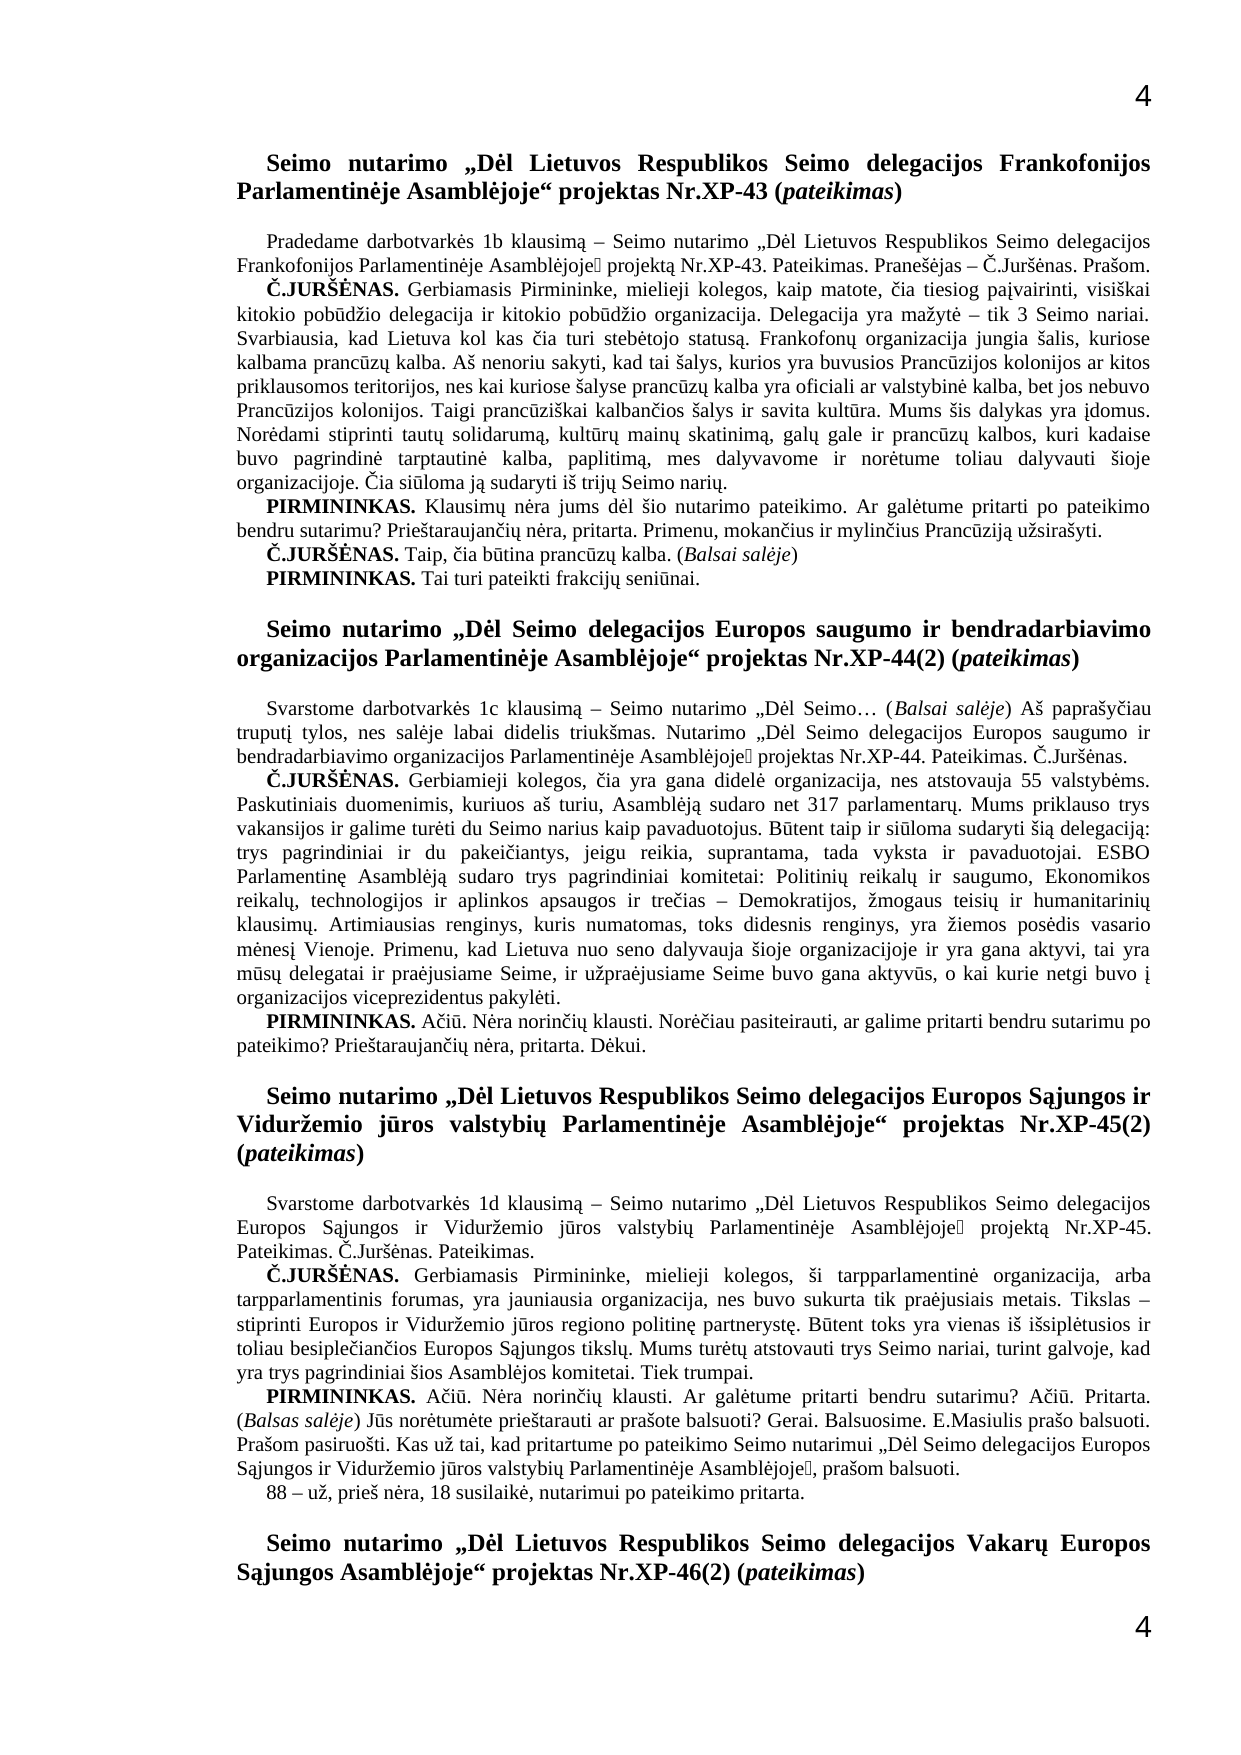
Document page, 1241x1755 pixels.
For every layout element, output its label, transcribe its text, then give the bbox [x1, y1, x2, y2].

text Seimo nutarimo „Dėl Lietuvos Respublikos Seimo delegacijos Europos Sąjungos ir Viduržemio jūros valstybių Parlamentinėje Asamblėjoje“ projektas Nr.XP-45(2) (pateikimas) [236, 1081, 1152, 1167]
text 88 – už, prieš nėra, 18 susilaikė, nutarimui po pateikimo pritarta. [236, 1480, 1152, 1504]
text Pradedame darbotvarkės 1b klausimą – Seimo nutarimo „Dėl Lietuvos Respublikos Seimo delegacijos Frankofonijos Parlamentinėje Asamblėjoje projektą Nr.XP-43. Pateikimas. Pranešėjas – Č.Juršėnas. Prašom. [236, 229, 1152, 277]
text PIRMININKAS. Ačiū. Nėra norinčių klausti. Ar galėtume pritarti bendru sutarimu? Ačiū. Pritarta. (Balsas salėje) Jūs norėtumėte prieštarauti ar prašote balsuoti? Gerai. Balsuosime. E.Masiulis prašo balsuoti. Prašom pasiruošti. Kas už tai, kad pritartume po pateikimo Seimo nutarimui „Dėl Seimo delegacijos Europos Sąjungos ir Viduržemio jūros valstybių Parlamentinėje Asamblėjoje, prašom balsuoti. [236, 1384, 1152, 1480]
text Svarstome darbotvarkės 1c klausimą – Seimo nutarimo „Dėl Seimo… (Balsai salėje) Aš paprašyčiau truputį tylos, nes salėje labai didelis triukšmas. Nutarimo „Dėl Seimo delegacijos Europos saugumo ir bendradarbiavimo organizacijos Parlamentinėje Asamblėjoje projektas Nr.XP-44. Pateikimas. Č.Juršėnas. [236, 696, 1152, 768]
text Seimo nutarimo „Dėl Lietuvos Respublikos Seimo delegacijos Frankofonijos Parlamentinėje Asamblėjoje“ projektas Nr.XP-43 (pateikimas) [236, 148, 1152, 205]
text Svarstome darbotvarkės 1d klausimą – Seimo nutarimo „Dėl Lietuvos Respublikos Seimo delegacijos Europos Sąjungos ir Viduržemio jūros valstybių Parlamentinėje Asamblėjoje projektą Nr.XP-45. Pateikimas. Č.Juršėnas. Pateikimas. [236, 1191, 1152, 1263]
text Seimo nutarimo „Dėl Seimo delegacijos Europos saugumo ir bendradarbiavimo organizacijos Parlamentinėje Asamblėjoje“ projektas Nr.XP-44(2) (pateikimas) [236, 614, 1152, 672]
text Č.JURŠĖNAS. Gerbiamasis Pirmininke, mielieji kolegos, ši tarpparlamentinė organizacija, arba tarpparlamentinis forumas, yra jauniausia organizacija, nes buvo sukurta tik praėjusiais metais. Tikslas – stiprinti Europos ir Viduržemio jūros regiono politinę partnerystę. Būtent toks yra vienas iš išsiplėtusios ir toliau besiplečiančios Europos Sąjungos tikslų. Mums turėtų atstovauti trys Seimo nariai, turint galvoje, kad yra trys pagrindiniai šios Asamblėjos komitetai. Tiek trumpai. [236, 1263, 1152, 1384]
text Č.JURŠĖNAS. Gerbiamieji kolegos, čia yra gana didelė organizacija, nes atstovauja 55 valstybėms. Paskutiniais duomenimis, kuriuos aš turiu, Asamblėją sudaro net 317 parlamentarų. Mums priklauso trys vakansijos ir galime turėti du Seimo narius kaip pavaduotojus. Būtent taip ir siūloma sudaryti šią delegaciją: trys pagrindiniai ir du pakeičiantys, jeigu reikia, suprantama, tada vyksta ir pavaduotojai. ESBO Parlamentinę Asamblėją sudaro trys pagrindiniai komitetai: Politinių reikalų ir saugumo, Ekonomikos reikalų, technologijos ir aplinkos apsaugos ir trečias – Demokratijos, žmogaus teisių ir humanitarinių klausimų. Artimiausias renginys, kuris numatomas, toks didesnis renginys, yra žiemos posėdis vasario mėnesį Vienoje. Primenu, kad Lietuva nuo seno dalyvauja šioje organizacijoje ir yra gana aktyvi, tai yra mūsų delegatai ir praėjusiame Seime, ir užpraėjusiame Seime buvo gana aktyvūs, o kai kurie netgi buvo į organizacijos viceprezidentus pakylėti. [236, 768, 1152, 1009]
text Seimo nutarimo „Dėl Lietuvos Respublikos Seimo delegacijos Vakarų Europos Sąjungos Asamblėjoje“ projektas Nr.XP-46(2) (pateikimas) [236, 1528, 1152, 1586]
text Č.JURŠĖNAS. Taip, čia būtina prancūzų kalba. (Balsai salėje) [236, 542, 1152, 566]
text Č.JURŠĖNAS. Gerbiamasis Pirmininke, mielieji kolegos, kaip matote, čia tiesiog paįvairinti, visiškai kitokio pobūdžio delegacija ir kitokio pobūdžio organizacija. Delegacija yra mažytė – tik 3 Seimo nariai. Svarbiausia, kad Lietuva kol kas čia turi stebėtojo statusą. Frankofonų organizacija jungia šalis, kuriose kalbama prancūzų kalba. Aš nenoriu sakyti, kad tai šalys, kurios yra buvusios Prancūzijos kolonijos ar kitos priklausomos teritorijos, nes kai kuriose šalyse prancūzų kalba yra oficiali ar valstybinė kalba, bet jos nebuvo Prancūzijos kolonijos. Taigi prancūziškai kalbančios šalys ir savita kultūra. Mums šis dalykas yra įdomus. Norėdami stiprinti tautų solidarumą, kultūrų mainų skatinimą, galų gale ir prancūzų kalbos, kuri kadaise buvo pagrindinė tarptautinė kalba, paplitimą, mes dalyvavome ir norėtume toliau dalyvauti šioje organizacijoje. Čia siūloma ją sudaryti iš trijų Seimo narių. [236, 277, 1152, 494]
text PIRMININKAS. Ačiū. Nėra norinčių klausti. Norėčiau pasiteirauti, ar galime pritarti bendru sutarimu po pateikimo? Prieštaraujančių nėra, pritarta. Dėkui. [236, 1009, 1152, 1057]
text PIRMININKAS. Klausimų nėra jums dėl šio nutarimo pateikimo. Ar galėtume pritarti po pateikimo bendru sutarimu? Prieštaraujančių nėra, pritarta. Primenu, mokančius ir mylinčius Prancūziją užsirašyti. [236, 494, 1152, 542]
text PIRMININKAS. Tai turi pateikti frakcijų seniūnai. [236, 566, 1152, 590]
